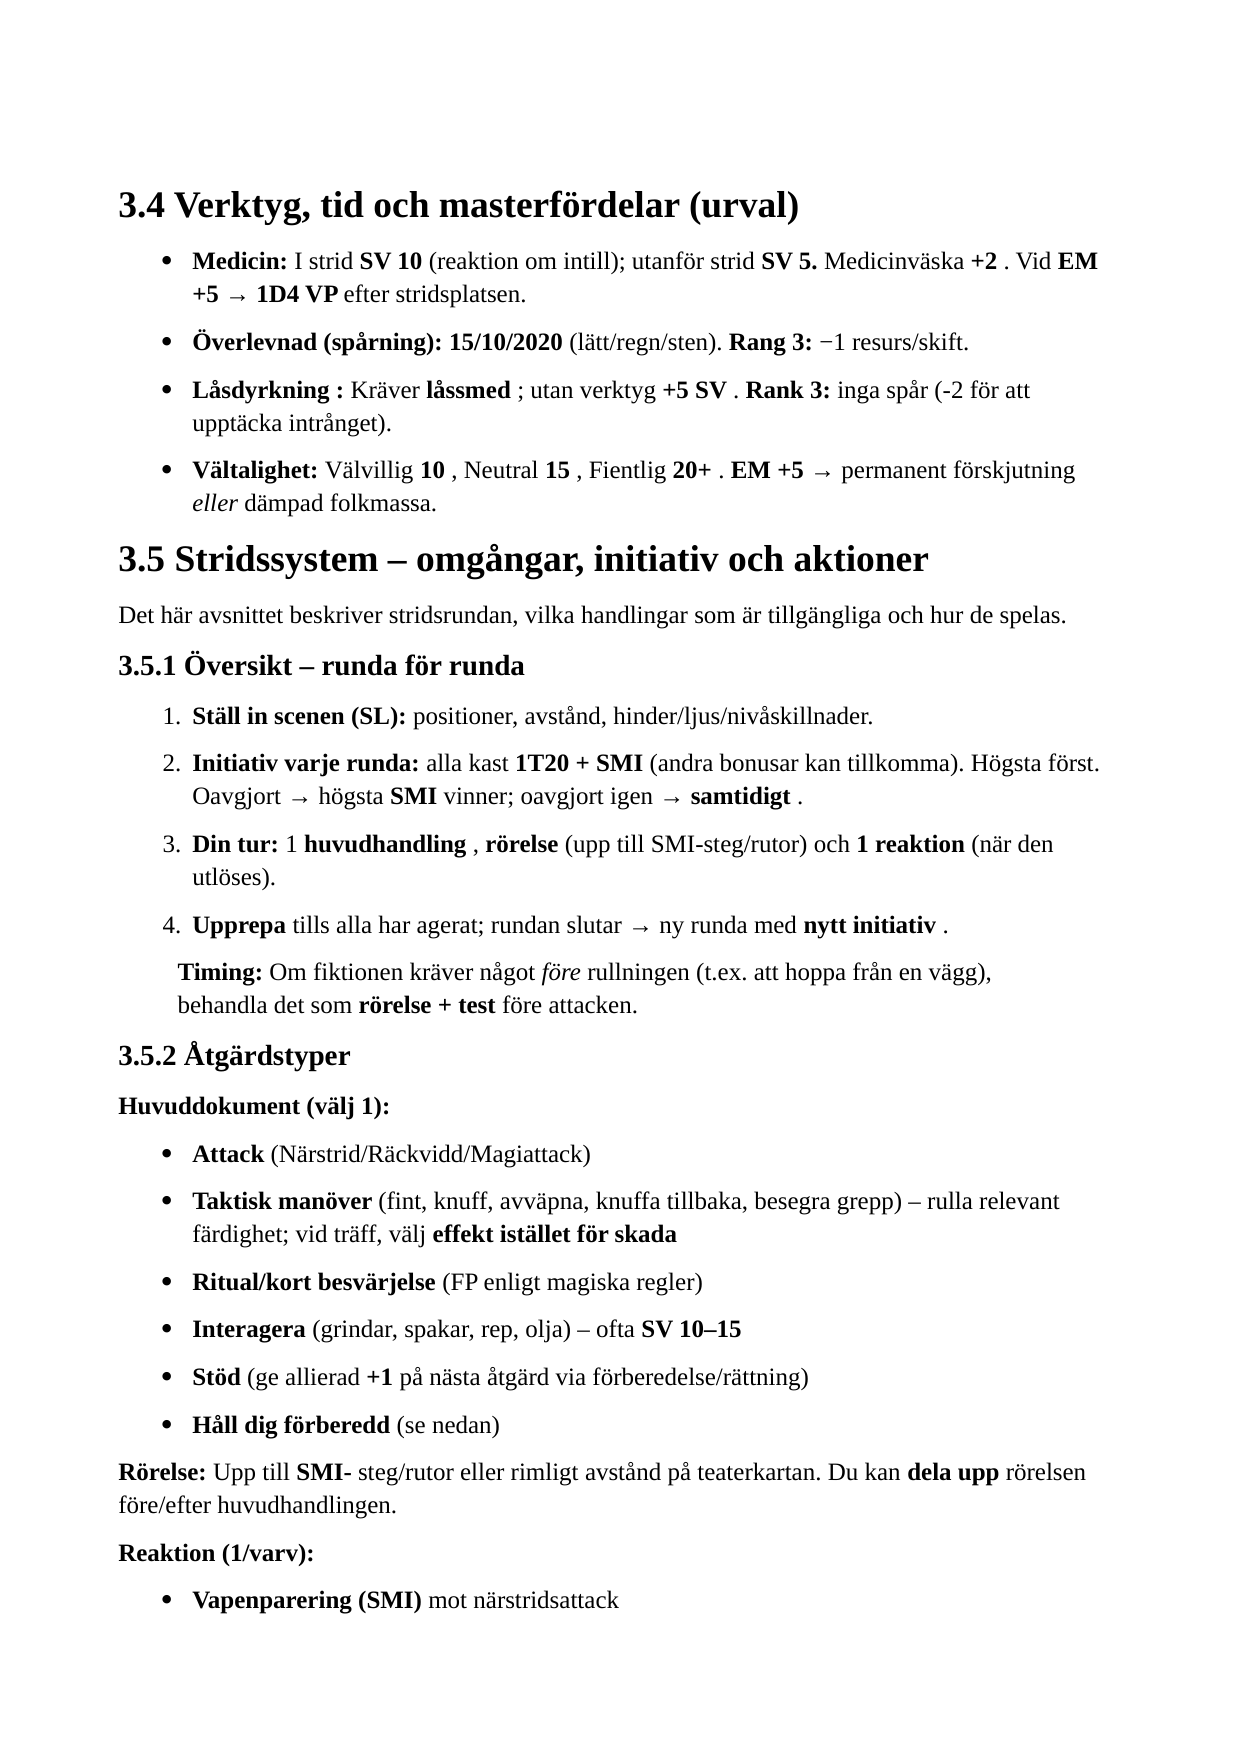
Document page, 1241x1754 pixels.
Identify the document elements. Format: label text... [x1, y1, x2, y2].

list Ritual/kort besvärjelse (FP enligt magiska regler) [162, 1267, 1122, 1296]
text Det här avsnittet beskriver stridsrundan, vilka handlingar som är tillgängliga och hur de spelas. [118, 600, 1122, 629]
subtitle 3.5 Stridssystem – omgångar, initiativ och aktioner [118, 536, 1122, 579]
text Timing: Om fiktionen kräver något före rullningen (t.ex. att hoppa från en vägg), behandla det som rörelse + test före attacken. [177, 957, 1063, 1019]
text Huvuddokument (välj 1): [118, 1091, 1122, 1120]
list Överlevnad (spårning): 15/10/2020 (lätt/regn/sten). Rang 3: −1 resurs/skift. [162, 327, 1122, 356]
list Stöd (ge allierad +1 på nästa åtgärd via förberedelse/rättning) [162, 1362, 1122, 1391]
list Interagera (grindar, spakar, rep, olja) – ofta SV 10–15 [162, 1314, 1122, 1343]
subtitle 3.5.2 Åtgärdstyper [118, 1038, 1122, 1071]
list Håll dig förberedd (se nedan) [162, 1410, 1122, 1438]
list Vältalighet: Välvillig 10 , Neutral 15 , Fientlig 20+ . EM +5 → permanent förskjutning eller dämpad folkmassa. [162, 455, 1122, 517]
list Taktisk manöver (fint, knuff, avväpna, knuffa tillbaka, besegra grepp) – rulla relevant färdighet; vid träff, välj effekt istället för skada [162, 1186, 1122, 1248]
list Låsdyrkning : Kräver låssmed ; utan verktyg +5 SV . Rank 3: inga spår (-2 för att upptäcka intrånget). [162, 375, 1122, 436]
subtitle 3.5.1 Översikt – runda för runda [118, 648, 1122, 681]
list Attack (Närstrid/Räckvidd/Magiattack) [162, 1139, 1122, 1167]
text Reaktion (1/varv): [118, 1538, 1122, 1567]
list Upprepa tills alla har agerat; rundan slutar → ny runda med nytt initiativ . [162, 910, 1122, 938]
subtitle 3.4 Verktyg, tid och masterfördelar (urval) [118, 182, 1122, 225]
text Rörelse: Upp till SMI- steg/rutor eller rimligt avstånd på teaterkartan. Du kan dela upp rörelsen före/efter huvudhandlingen. [118, 1457, 1122, 1519]
list Vapenparering (SMI) mot närstridsattack [162, 1586, 1122, 1614]
list Ställ in scenen (SL): positioner, avstånd, hinder/ljus/nivåskillnader. [162, 701, 1122, 729]
list Medicin: I strid SV 10 (reaktion om intill); utanför strid SV 5. Medicinväska +2 . Vid EM +5 → 1D4 VP efter stridsplatsen. [162, 246, 1122, 308]
list Din tur: 1 huvudhandling , rörelse (upp till SMI-steg/rutor) och 1 reaktion (när den utlöses). [162, 829, 1122, 891]
list Initiativ varje runda: alla kast 1T20 + SMI (andra bonusar kan tillkomma). Högsta först. Oavgjort → högsta SMI vinner; oavgjort igen → samtidigt . [162, 748, 1122, 810]
